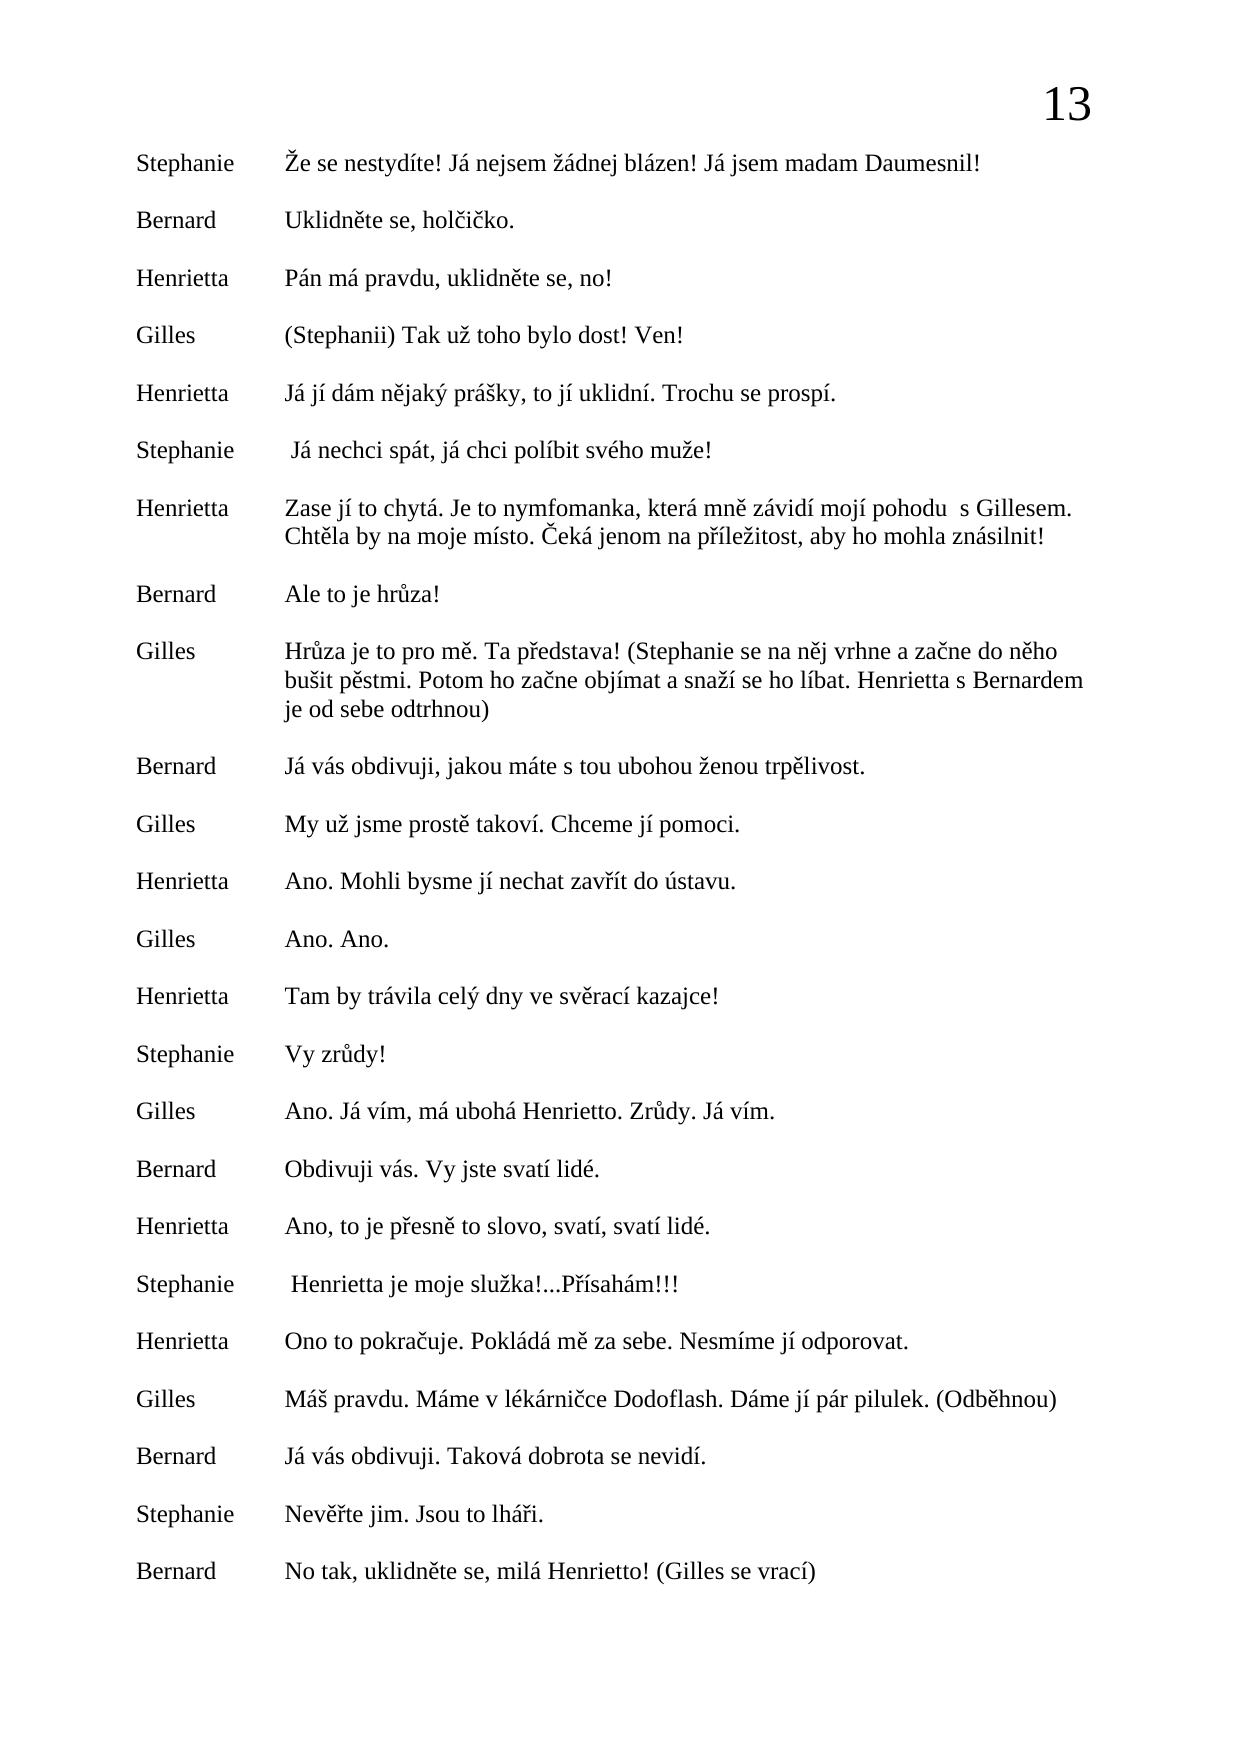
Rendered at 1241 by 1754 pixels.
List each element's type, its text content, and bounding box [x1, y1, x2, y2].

text Gilles My už jsme prostě takoví. Chceme jí pomoci. [136, 809, 1092, 838]
text Henrietta Já jí dám nějaký prášky, to jí uklidní. Trochu se prospí. [136, 378, 1092, 406]
text Stephanie Že se nestydíte! Já nejsem žádnej blázen! Já jsem madam Daumesnil! [136, 148, 1092, 176]
text Stephanie Vy zrůdy! [136, 1039, 1092, 1068]
text Gilles (Stephanii) Tak už toho bylo dost! Ven! [136, 320, 1092, 349]
text Henrietta Ano. Mohli bysme jí nechat zavřít do ústavu. [136, 866, 1092, 895]
text Bernard Obdivuji vás. Vy jste svatí lidé. [136, 1154, 1092, 1183]
text Gilles Hrůza je to pro mě. Ta představa! (Stephanie se na něj vrhne a začne do něho bušit pěstmi. Potom ho začne objímat a snaží se ho líbat. Henrietta s Bernardem je od sebe odtrhnou) [136, 636, 1092, 723]
text Bernard Uklidněte se, holčičko. [136, 205, 1092, 234]
text Bernard No tak, uklidněte se, milá Henrietto! (Gilles se vrací) [136, 1556, 1092, 1585]
text Bernard Já vás obdivuji. Taková dobrota se nevidí. [136, 1441, 1092, 1470]
text Stephanie Já nechci spát, já chci políbit svého muže! [136, 435, 1092, 464]
text Henrietta Ano, to je přesně to slovo, svatí, svatí lidé. [136, 1211, 1092, 1240]
text Gilles Ano. Ano. [136, 924, 1092, 953]
text Henrietta Zase jí to chytá. Je to nymfomanka, která mně závidí mojí pohodu s Gillesem. Chtěla by na moje místo. Čeká jenom na příležitost, aby ho mohla znásilnit! [136, 493, 1092, 550]
text Henrietta Tam by trávila celý dny ve svěrací kazajce! [136, 981, 1092, 1010]
text Henrietta Ono to pokračuje. Pokládá mě za sebe. Nesmíme jí odporovat. [136, 1326, 1092, 1355]
text Stephanie Henrietta je moje služka!...Přísahám!!! [136, 1269, 1092, 1298]
text Bernard Ale to je hrůza! [136, 579, 1092, 608]
text Stephanie Nevěřte jim. Jsou to lháři. [136, 1499, 1092, 1528]
text Gilles Máš pravdu. Máme v lékárničce Dodoflash. Dáme jí pár pilulek. (Odběhnou) [136, 1384, 1092, 1413]
text Henrietta Pán má pravdu, uklidněte se, no! [136, 263, 1092, 291]
text Gilles Ano. Já vím, má ubohá Henrietto. Zrůdy. Já vím. [136, 1096, 1092, 1125]
text Bernard Já vás obdivuji, jakou máte s tou ubohou ženou trpělivost. [136, 751, 1092, 780]
